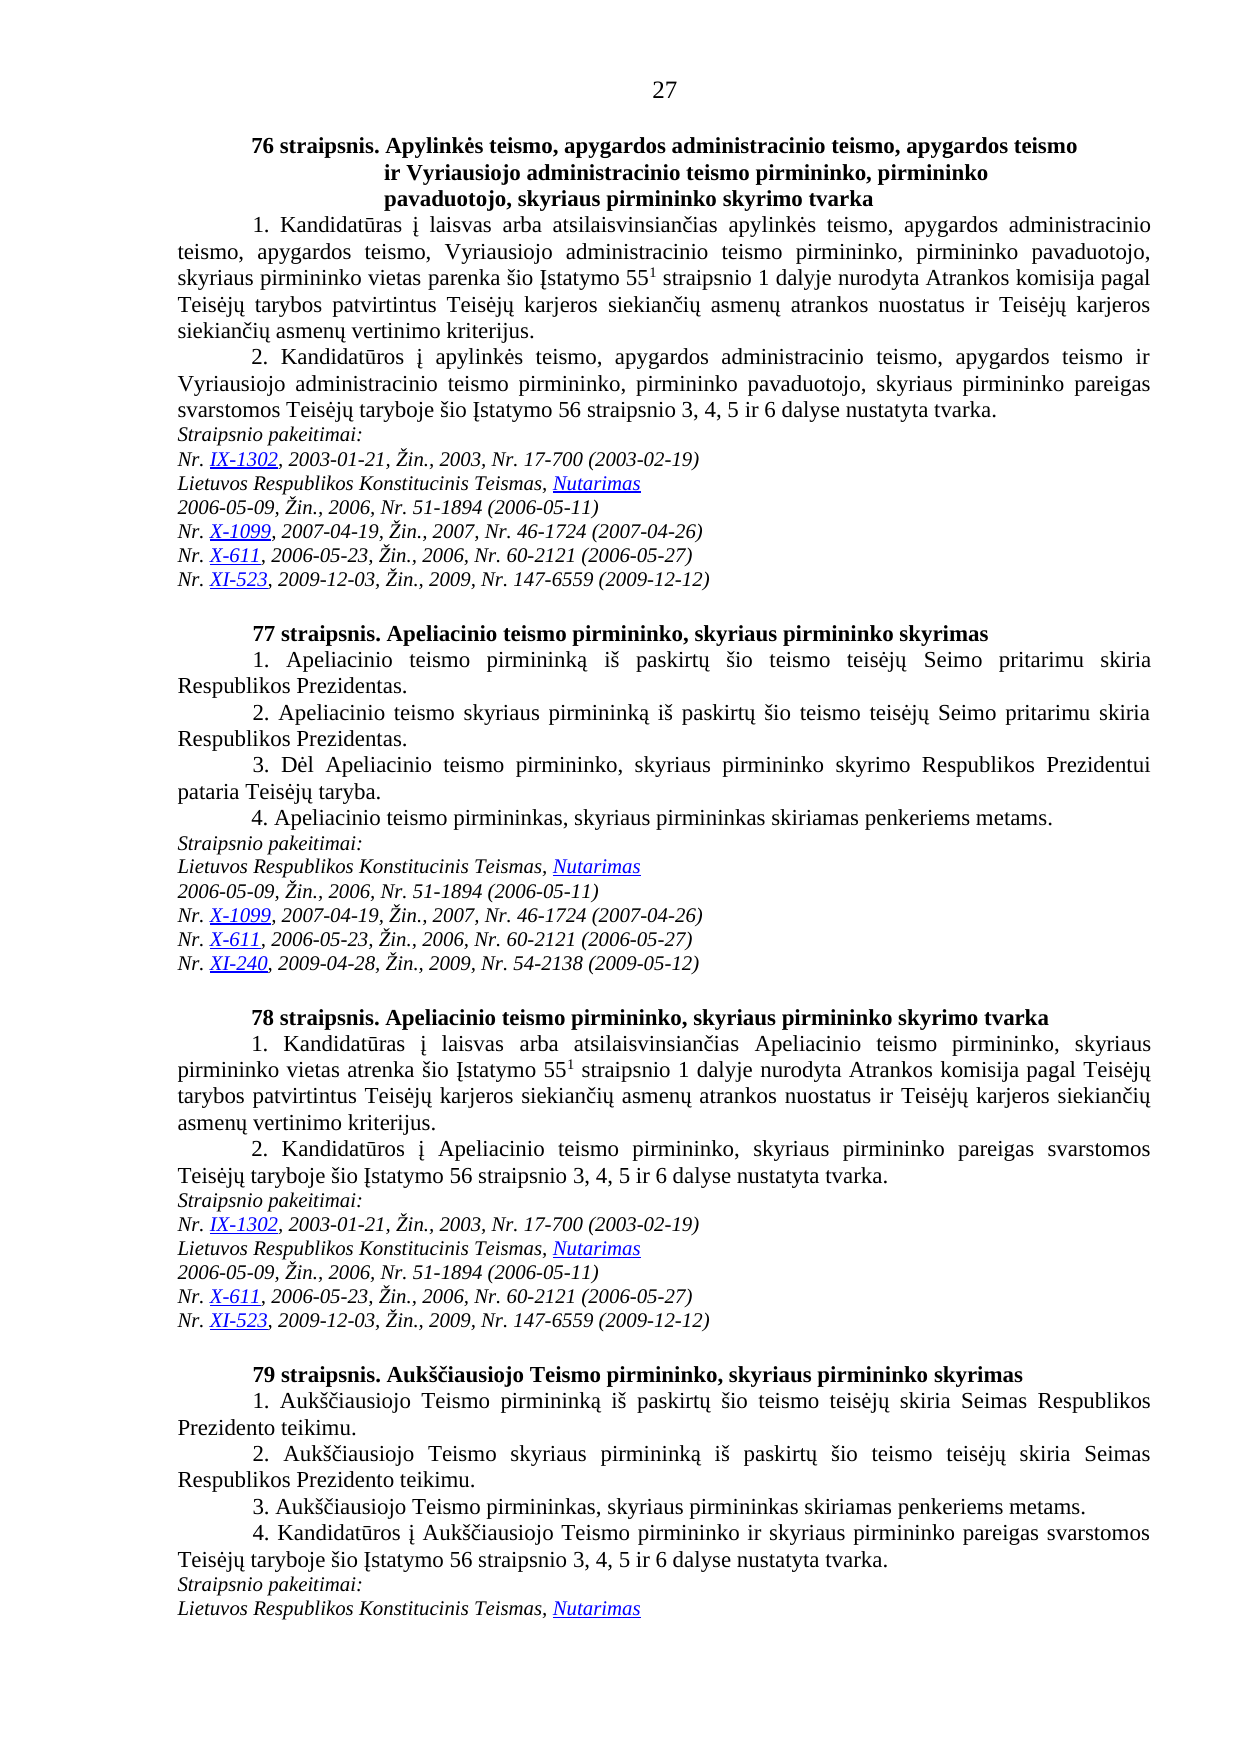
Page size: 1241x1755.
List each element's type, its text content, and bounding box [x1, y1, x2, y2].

text ir Vyriausiojo administracinio teismo pirmininko, pirmininko [309, 159, 1152, 185]
text 1. Apeliacinio teismo pirmininką iš paskirtų šio teismo teisėjų Seimo pritarimu skiria Respublikos Prezidentas. [177, 646, 1152, 699]
text Nr. X-1099, 2007-04-19, Žin., 2007, Nr. 46-1724 (2007-04-26) [177, 519, 1152, 543]
text 4. Kandidatūros į Aukščiausiojo Teismo pirmininko ir skyriaus pirmininko pareigas svarstomos Teisėjų taryboje šio Įstatymo 56 straipsnio 3, 4, 5 ir 6 dalyse nustatyta tvarka. [177, 1519, 1152, 1572]
text 3. Aukščiausiojo Teismo pirmininkas, skyriaus pirmininkas skiriamas penkeriems metams. [177, 1493, 1152, 1519]
text 1. Kandidatūras į laisvas arba atsilaisvinsiančias apylinkės teismo, apygardos administracinio teismo, apygardos teismo, Vyriausiojo administracinio teismo pirmininko, pirmininko pavaduotojo, skyriaus pirmininko vietas parenka šio Įstatymo 551 straipsnio 1 dalyje nurodyta Atrankos komisija pagal Teisėjų tarybos patvirtintus Teisėjų karjeros siekiančių asmenų atrankos nuostatus ir Teisėjų karjeros siekiančių asmenų vertinimo kriterijus. [177, 212, 1152, 343]
text Lietuvos Respublikos Konstitucinis Teismas, Nutarimas [177, 471, 1152, 494]
text Nr. X-611, 2006-05-23, Žin., 2006, Nr. 60-2121 (2006-05-27) [177, 927, 1152, 951]
text Nr. IX-1302, 2003-01-21, Žin., 2003, Nr. 17-700 (2003-02-19) [177, 446, 1152, 471]
text 2. Aukščiausiojo Teismo skyriaus pirmininką iš paskirtų šio teismo teisėjų skiria Seimas Respublikos Prezidento teikimu. [177, 1440, 1152, 1493]
text Nr. X-1099, 2007-04-19, Žin., 2007, Nr. 46-1724 (2007-04-26) [177, 903, 1152, 927]
text 3. Dėl Apeliacinio teismo pirmininko, skyriaus pirmininko skyrimo Respublikos Prezidentui pataria Teisėjų taryba. [177, 751, 1152, 804]
text 2. Kandidatūros į apylinkės teismo, apygardos administracinio teismo, apygardos teismo ir Vyriausiojo administracinio teismo pirmininko, pirmininko pavaduotojo, skyriaus pirmininko pareigas svarstomos Teisėjų taryboje šio Įstatymo 56 straipsnio 3, 4, 5 ir 6 dalyse nustatyta tvarka. [177, 343, 1152, 422]
text pavaduotojo, skyriaus pirmininko skyrimo tvarka [309, 185, 1152, 212]
text Nr. XI-240, 2009-04-28, Žin., 2009, Nr. 54-2138 (2009-05-12) [177, 951, 1152, 975]
text Lietuvos Respublikos Konstitucinis Teismas, Nutarimas [177, 1596, 1152, 1620]
text 4. Apeliacinio teismo pirmininkas, skyriaus pirmininkas skiriamas penkeriems metams. [177, 804, 1152, 830]
text Lietuvos Respublikos Konstitucinis Teismas, Nutarimas [177, 854, 1152, 878]
text Nr. XI-523, 2009-12-03, Žin., 2009, Nr. 147-6559 (2009-12-12) [177, 567, 1152, 591]
text Nr. IX-1302, 2003-01-21, Žin., 2003, Nr. 17-700 (2003-02-19) [177, 1212, 1152, 1236]
text Lietuvos Respublikos Konstitucinis Teismas, Nutarimas [177, 1236, 1152, 1260]
text 79 straipsnis. Aukščiausiojo Teismo pirmininko, skyriaus pirmininko skyrimas [252, 1361, 1152, 1387]
text Straipsnio pakeitimai: [177, 422, 1152, 446]
text 2. Kandidatūros į Apeliacinio teismo pirmininko, skyriaus pirmininko pareigas svarstomos Teisėjų taryboje šio Įstatymo 56 straipsnio 3, 4, 5 ir 6 dalyse nustatyta tvarka. [177, 1135, 1152, 1188]
text Nr. X-611, 2006-05-23, Žin., 2006, Nr. 60-2121 (2006-05-27) [177, 543, 1152, 567]
text Straipsnio pakeitimai: [177, 1188, 1152, 1212]
text 78 straipsnis. Apeliacinio teismo pirmininko, skyriaus pirmininko skyrimo tvarka [177, 1003, 1152, 1030]
text 76 straipsnis. Apylinkės teismo, apygardos administracinio teismo, apygardos teismo [177, 132, 1152, 159]
text 2006-05-09, Žin., 2006, Nr. 51-1894 (2006-05-11) [177, 878, 1152, 903]
text 1. Kandidatūras į laisvas arba atsilaisvinsiančias Apeliacinio teismo pirmininko, skyriaus pirmininko vietas atrenka šio Įstatymo 551 straipsnio 1 dalyje nurodyta Atrankos komisija pagal Teisėjų tarybos patvirtintus Teisėjų karjeros siekiančių asmenų atrankos nuostatus ir Teisėjų karjeros siekiančių asmenų vertinimo kriterijus. [177, 1030, 1152, 1135]
text 77 straipsnis. Apeliacinio teismo pirmininko, skyriaus pirmininko skyrimas [177, 619, 1152, 646]
text Nr. XI-523, 2009-12-03, Žin., 2009, Nr. 147-6559 (2009-12-12) [177, 1308, 1152, 1332]
text Nr. X-611, 2006-05-23, Žin., 2006, Nr. 60-2121 (2006-05-27) [177, 1284, 1152, 1308]
text Straipsnio pakeitimai: [177, 830, 1152, 854]
text 2006-05-09, Žin., 2006, Nr. 51-1894 (2006-05-11) [177, 494, 1152, 519]
text 2006-05-09, Žin., 2006, Nr. 51-1894 (2006-05-11) [177, 1260, 1152, 1284]
text Straipsnio pakeitimai: [177, 1572, 1152, 1596]
text 2. Apeliacinio teismo skyriaus pirmininką iš paskirtų šio teismo teisėjų Seimo pritarimu skiria Respublikos Prezidentas. [177, 699, 1152, 751]
text 1. Aukščiausiojo Teismo pirmininką iš paskirtų šio teismo teisėjų skiria Seimas Respublikos Prezidento teikimu. [177, 1387, 1152, 1440]
